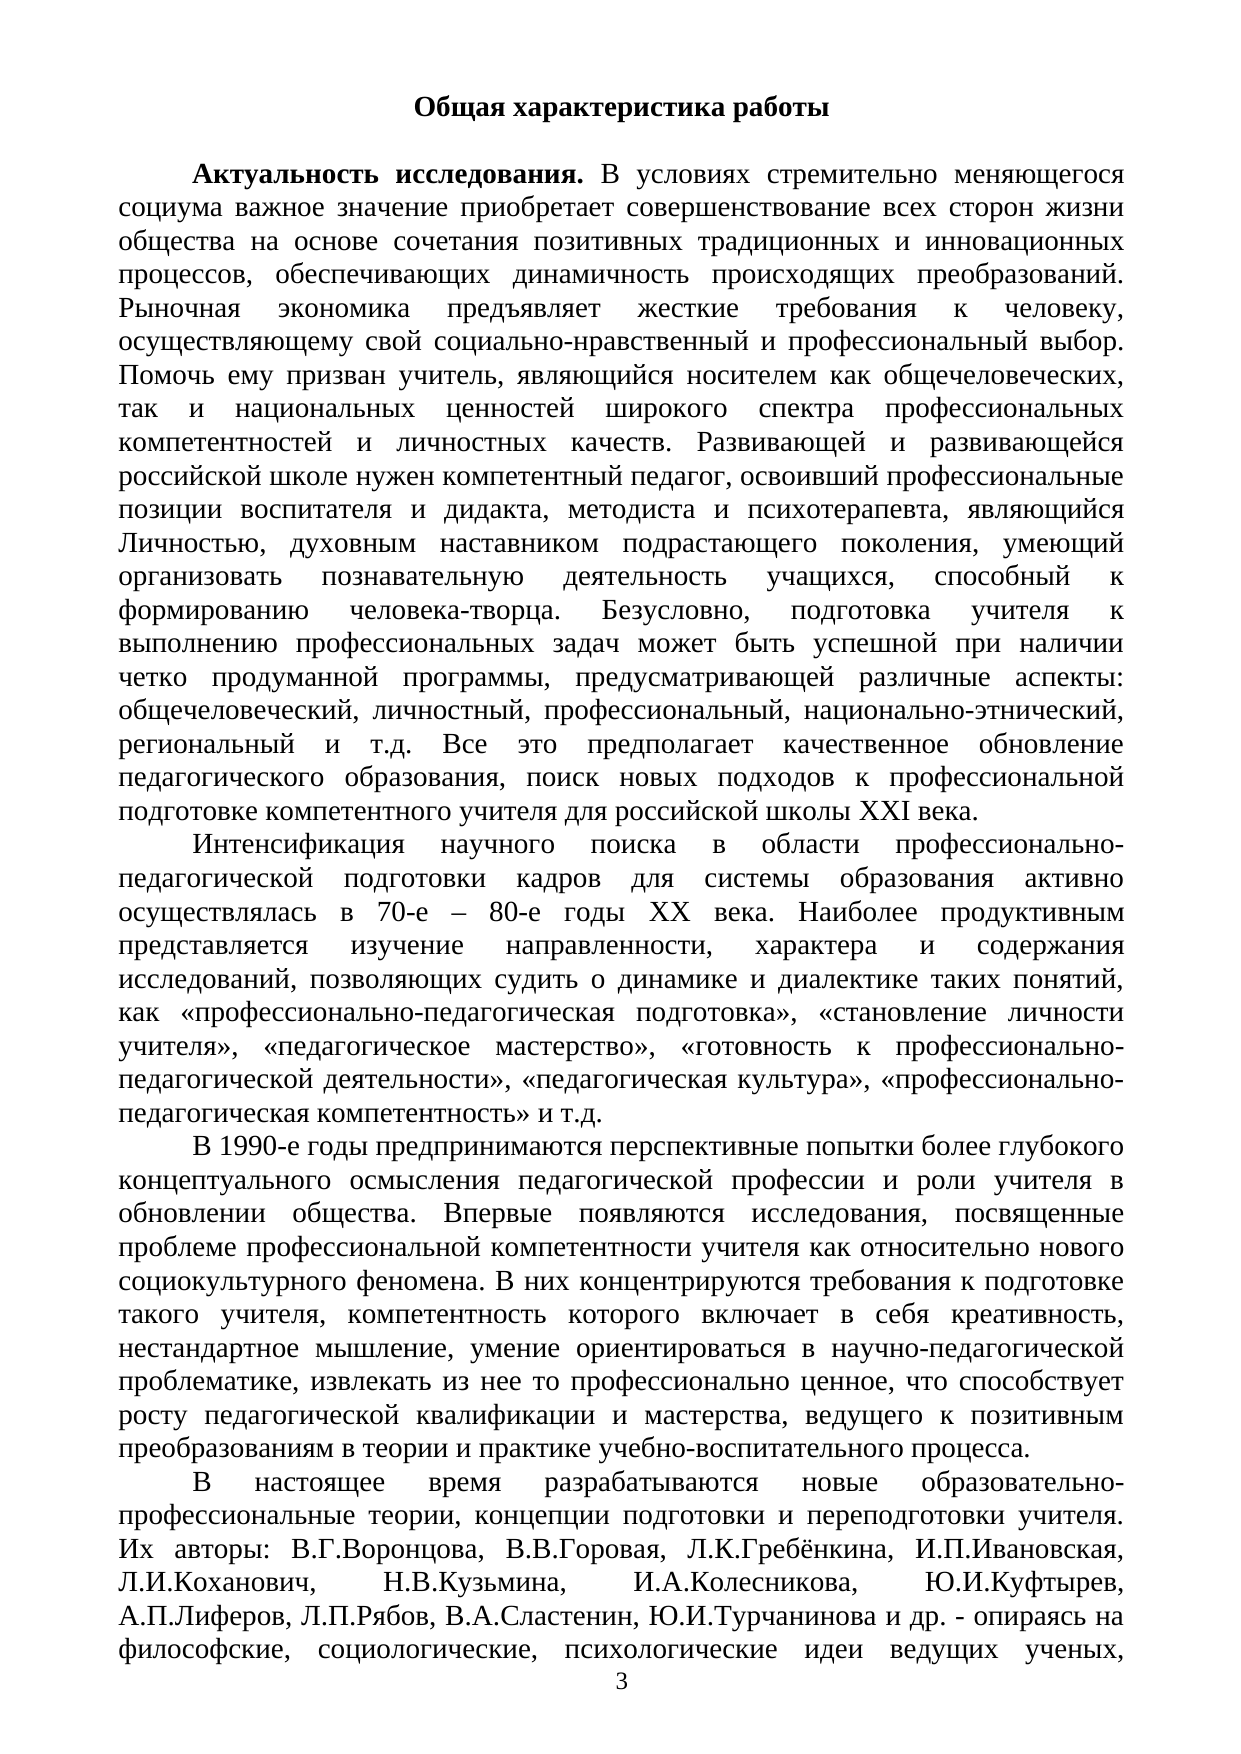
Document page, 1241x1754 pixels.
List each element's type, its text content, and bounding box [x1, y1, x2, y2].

text В настоящее время разрабатываются новые образовательно-профессиональные теории, концепции подготовки и переподготовки учителя. Их авторы: В.Г.Воронцова, В.В.Горовая, Л.К.Гребёнкина, И.П.Ивановская, Л.И.Коханович, Н.В.Кузьмина, И.А.Колесникова, Ю.И.Куфтырев, А.П.Лиферов, Л.П.Рябов, В.А.Сластенин, Ю.И.Турчанинова и др. - опираясь на философские, социологические, психологические идеи ведущих ученых, [118, 1464, 1125, 1665]
subtitle Общая характеристика работы [118, 89, 1125, 122]
text Актуальность исследования. В условиях стремительно меняющегося социума важное значение приобретает совершенствование всех сторон жизни общества на основе сочетания позитивных традиционных и инновационных процессов, обеспечивающих динамичность происходящих преобразований. Рыночная экономика предъявляет жесткие требования к человеку, осуществляющему свой социально-нравственный и профессиональный выбор. Помочь ему призван учитель, являющийся носителем как общечеловеческих, так и национальных ценностей широкого спектра профессиональных компетентностей и личностных качеств. Развивающей и развивающейся российской школе нужен компетентный педагог, освоивший профессиональные позиции воспитателя и дидакта, методиста и психотерапевта, являющийся Личностью, духовным наставником подрастающего поколения, умеющий организовать познавательную деятельность учащихся, способный к формированию человека-творца. Безусловно, подготовка учителя к выполнению профессиональных задач может быть успешной при наличии четко продуманной программы, предусматривающей различные аспекты: общечеловеческий, личностный, профессиональный, национально-этнический, региональный и т.д. Все это предполагает качественное обновление педагогического образования, поиск новых подходов к профессиональной подготовке компетентного учителя для российской школы XXI века. [118, 156, 1125, 827]
text Интенсификация научного поиска в области профессионально-педагогической подготовки кадров для системы образования активно осуществлялась в 70-е – 80-е годы XX века. Наиболее продуктивным представляется изучение направленности, характера и содержания исследований, позволяющих судить о динамике и диалектике таких понятий, как «профессионально-педагогическая подготовка», «становление личности учителя», «педагогическое мастерство», «готовность к профессионально-педагогической деятельности», «педагогическая культура», «профессионально-педагогическая компетентность» и т.д. [118, 827, 1125, 1128]
text В 1990-е годы предпринимаются перспективные попытки более глубокого концептуального осмысления педагогической профессии и роли учителя в обновлении общества. Впервые появляются исследования, посвященные проблеме профессиональной компетентности учителя как относительно нового социокультурного феномена. В них концентрируются требования к подготовке такого учителя, компетентность которого включает в себя креативность, нестандартное мышление, умение ориентироваться в научно-педагогической проблематике, извлекать из нее то профессионально ценное, что способствует росту педагогической квалификации и мастерства, ведущего к позитивным преобразованиям в теории и практике учебно-воспитательного процесса. [118, 1128, 1125, 1464]
